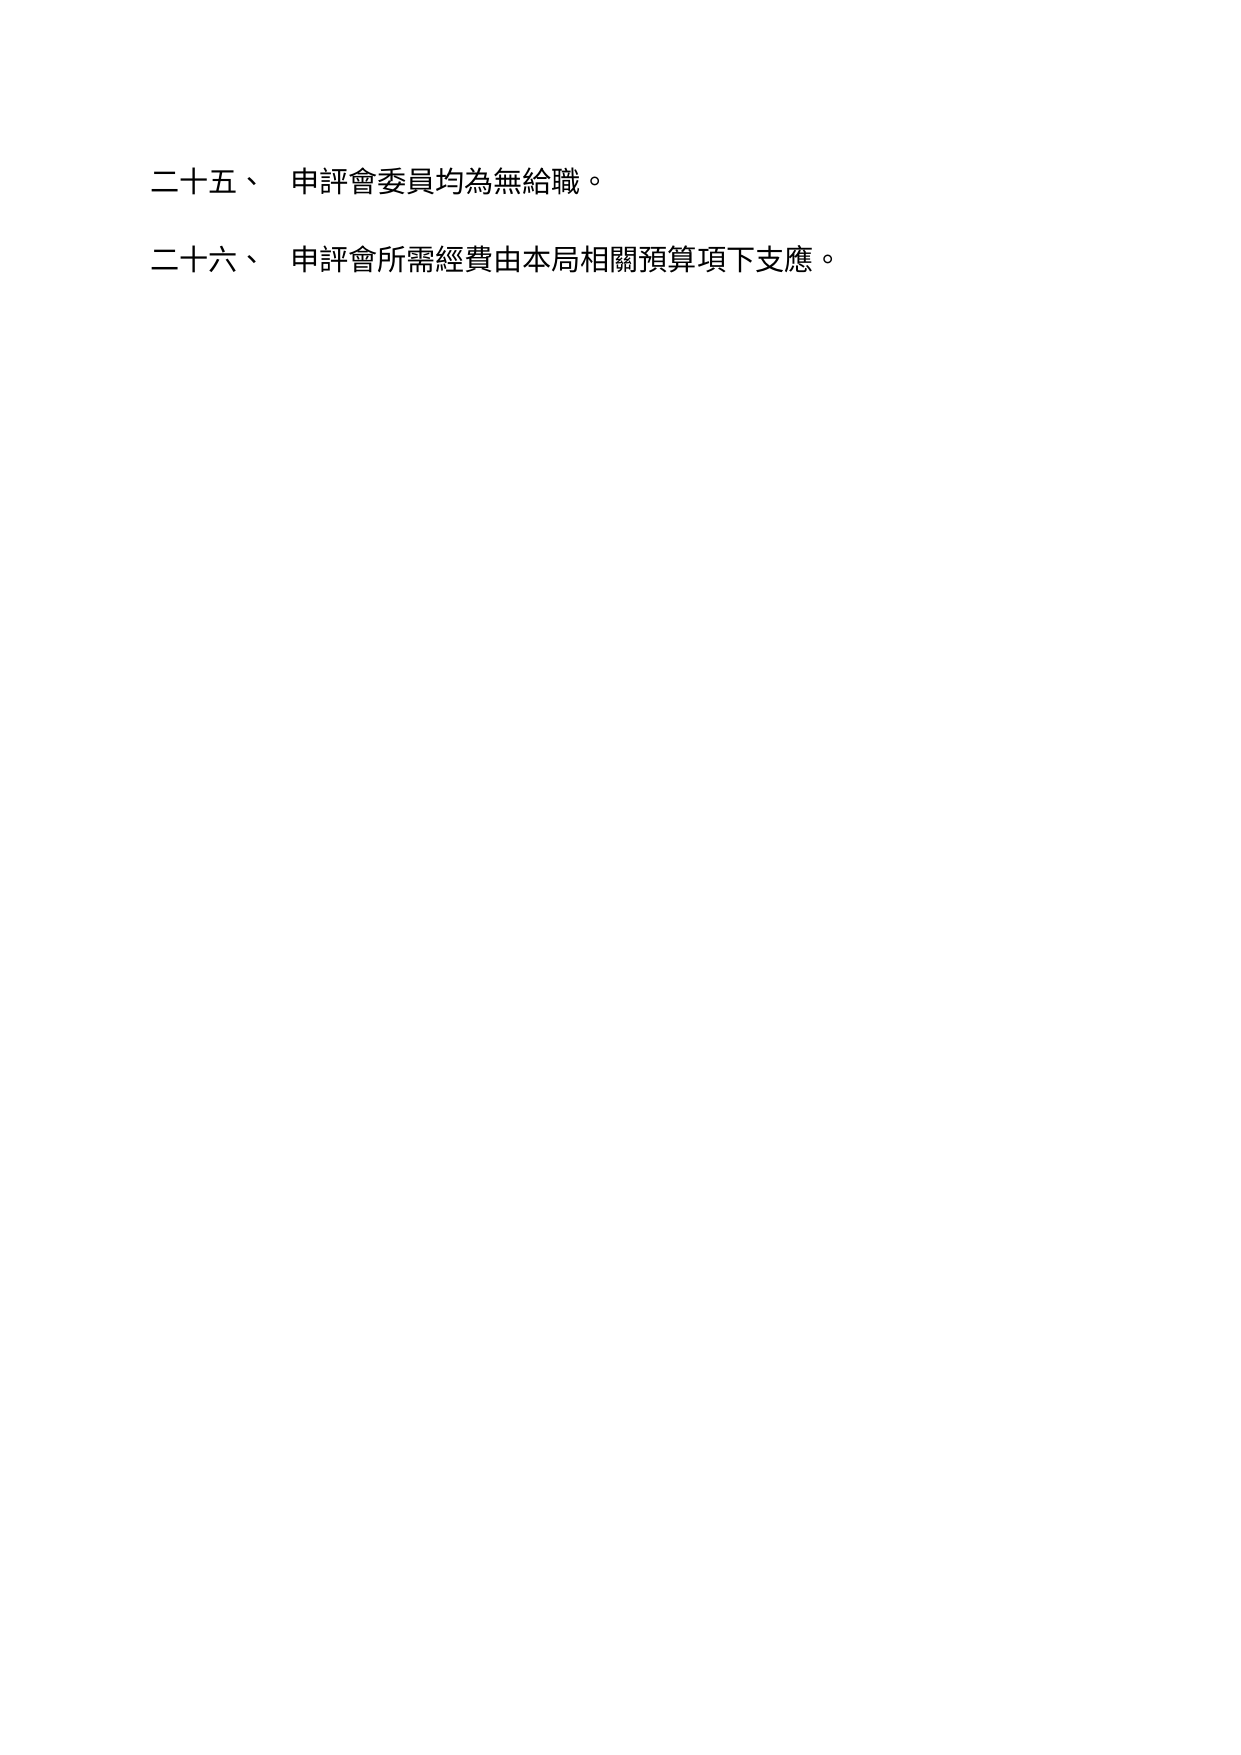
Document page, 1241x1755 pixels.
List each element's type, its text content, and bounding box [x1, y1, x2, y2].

text 二十五、 申評會委員均為無給職。 [150, 162, 1066, 200]
text 二十六、 申評會所需經費由本局相關預算項下支應。 [150, 239, 1066, 278]
